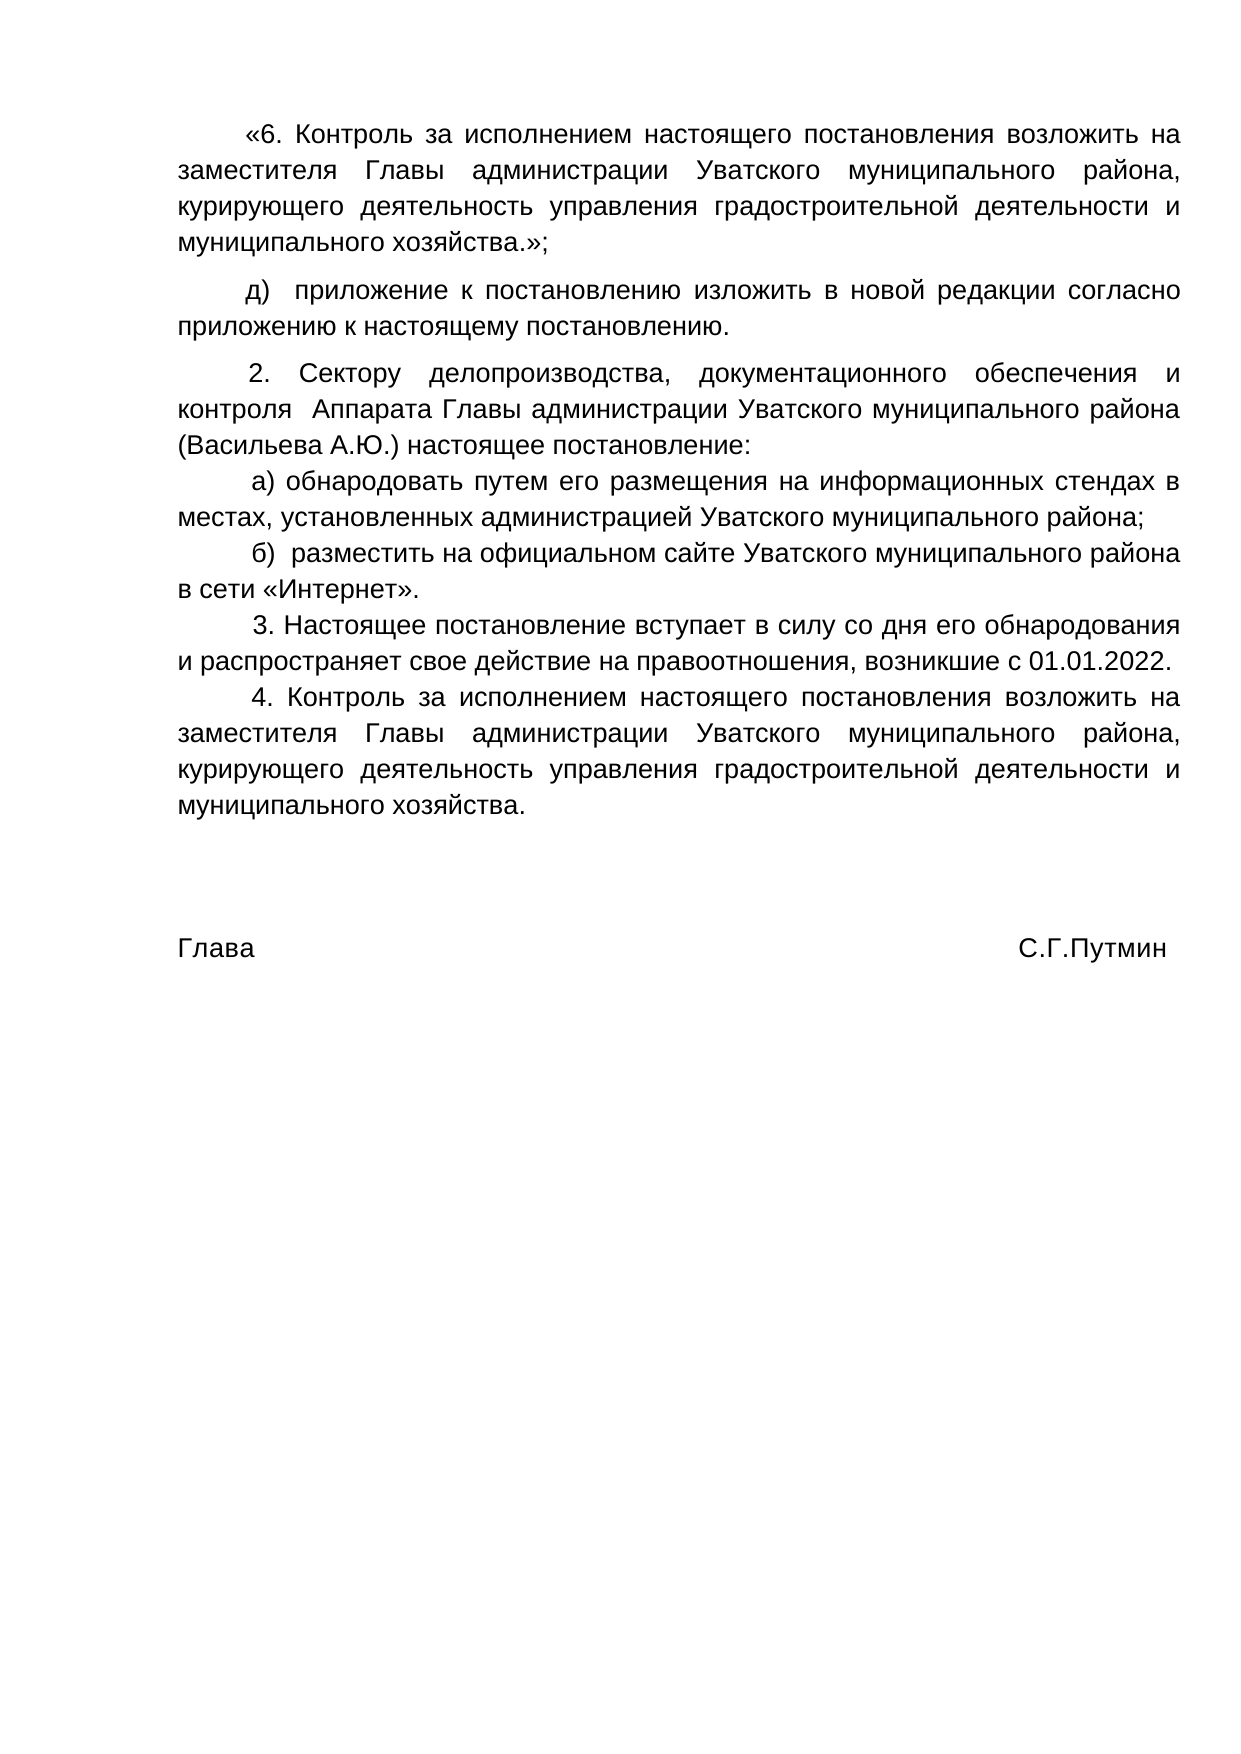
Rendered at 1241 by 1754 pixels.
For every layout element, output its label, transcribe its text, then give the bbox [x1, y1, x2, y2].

text а) обнародовать путем его размещения на информационных стендах в местах, установленных администрацией Уватского муниципального района; [177, 465, 1181, 532]
text Глава С.Г.Путмин [177, 932, 1181, 964]
subtitle 4. Контроль за исполнением настоящего постановления возложить на заместителя Главы администрации Уватского муниципального района, курирующего деятельность управления градостроительной деятельности и муниципального хозяйства. [177, 681, 1181, 820]
text б) разместить на официальном сайте Уватского муниципального района в сети «Интернет». [177, 537, 1181, 604]
text 2. Сектору делопроизводства, документационного обеспечения и контроля Аппарата Главы администрации Уватского муниципального района (Васильева А.Ю.) настоящее постановление: [177, 357, 1181, 461]
text 3. Настоящее постановление вступает в силу со дня его обнародования и распространяет свое действие на правоотношения, возникшие с 01.01.2022. [177, 609, 1181, 676]
text д) приложение к постановлению изложить в новой редакции согласно приложению к настоящему постановлению. [177, 274, 1181, 341]
text «6. Контроль за исполнением настоящего постановления возложить на заместителя Главы администрации Уватского муниципального района, курирующего деятельность управления градостроительной деятельности и муниципального хозяйства.»; [177, 118, 1181, 257]
